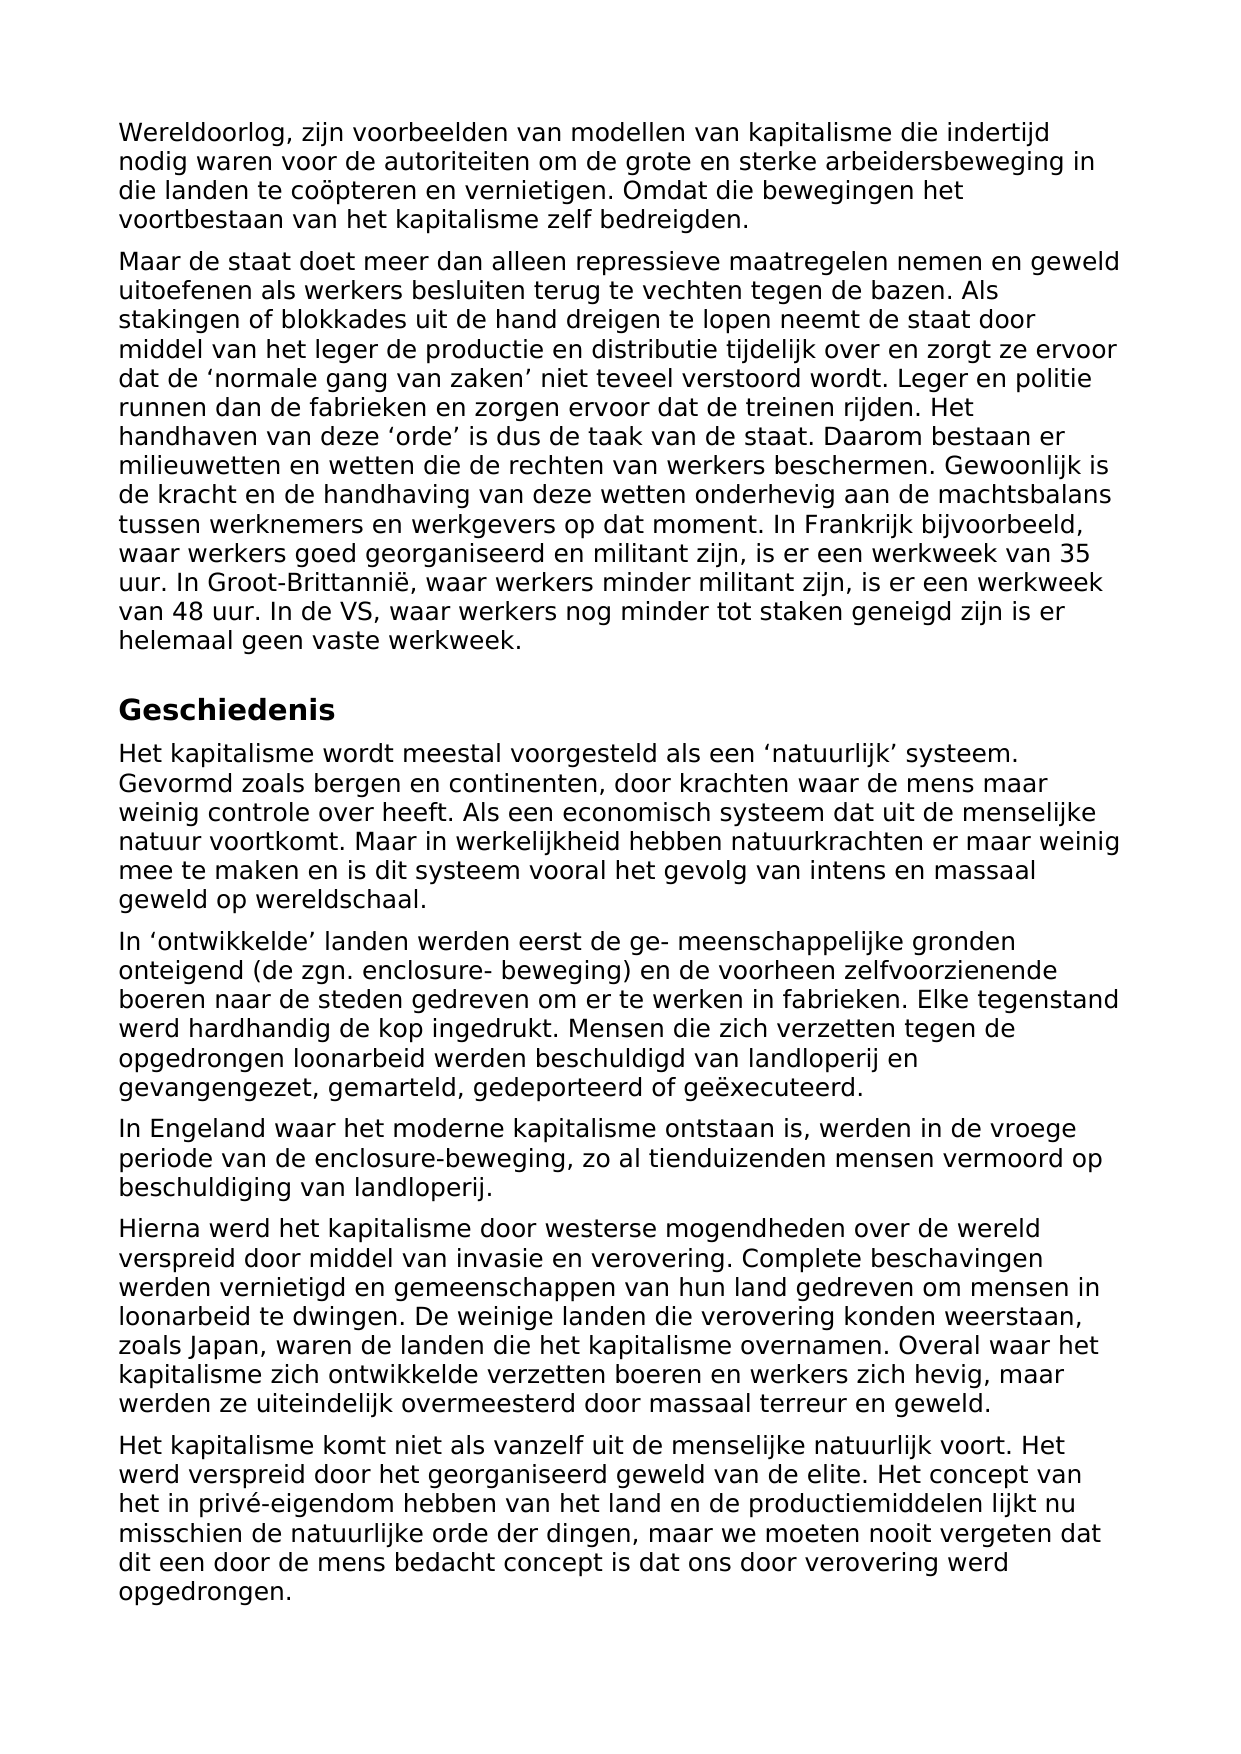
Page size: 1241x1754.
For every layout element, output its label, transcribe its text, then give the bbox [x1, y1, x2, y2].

text Het kapitalisme komt niet als vanzelf uit de menselijke natuurlijk voort. Het werd verspreid door het georganiseerd geweld van de elite. Het concept van het in privé-eigendom hebben van het land en de productiemiddelen lijkt nu misschien de natuurlijke orde der dingen, maar we moeten nooit vergeten dat dit een door de mens bedacht concept is dat ons door verovering werd opgedrongen. [118, 1431, 1122, 1606]
text Maar de staat doet meer dan alleen repressieve maatregelen nemen en geweld uitoefenen als werkers besluiten terug te vechten tegen de bazen. Als stakingen of blokkades uit de hand dreigen te lopen neemt de staat door middel van het leger de productie en distributie tijdelijk over en zorgt ze ervoor dat de ‘normale gang van zaken’ niet teveel verstoord wordt. Leger en politie runnen dan de fabrieken en zorgen ervoor dat de treinen rijden. Het handhaven van deze ‘orde’ is dus de taak van de staat. Daarom bestaan er milieuwetten en wetten die de rechten van werkers beschermen. Gewoonlijk is de kracht en de handhaving van deze wetten onderhevig aan de machtsbalans tussen werknemers en werkgevers op dat moment. In Frankrijk bijvoorbeeld, waar werkers goed georganiseerd en militant zijn, is er een werkweek van 35 uur. In Groot-Brittannië, waar werkers minder militant zijn, is er een werkweek van 48 uur. In de VS, waar werkers nog minder tot staken geneigd zijn is er helemaal geen vaste werkweek. [118, 247, 1122, 656]
text In Engeland waar het moderne kapitalisme ontstaan is, werden in de vroege periode van de enclosure-beweging, zo al tienduizenden mensen vermoord op beschuldiging van landloperij. [118, 1114, 1122, 1202]
text In ‘ontwikkelde’ landen werden eerst de ge- meenschappelijke gronden onteigend (de zgn. enclosure- beweging) en de voorheen zelfvoorzienende boeren naar de steden gedreven om er te werken in fabrieken. Elke tegenstand werd hardhandig de kop ingedrukt. Mensen die zich verzetten tegen de opgedrongen loonarbeid werden beschuldigd van landloperij en gevangengezet, gemarteld, gedeporteerd of geëxecuteerd. [118, 927, 1122, 1102]
text Het kapitalisme wordt meestal voorgesteld als een ‘natuurlijk’ systeem. Gevormd zoals bergen en continenten, door krachten waar de mens maar weinig controle over heeft. Als een economisch systeem dat uit de menselijke natuur voortkomt. Maar in werkelijkheid hebben natuurkrachten er maar weinig mee te maken en is dit systeem vooral het gevolg van intens en massaal geweld op wereldschaal. [118, 739, 1122, 914]
text Hierna werd het kapitalisme door westerse mogendheden over de wereld verspreid door middel van invasie en verovering. Complete beschavingen werden vernietigd en gemeenschappen van hun land gedreven om mensen in loonarbeid te dwingen. De weinige landen die verovering konden weerstaan, zoals Japan, waren de landen die het kapitalisme overnamen. Overal waar het kapitalisme zich ontwikkelde verzetten boeren en werkers zich hevig, maar werden ze uiteindelijk overmeesterd door massaal terreur en geweld. [118, 1214, 1122, 1419]
subtitle Geschiedenis [118, 693, 1122, 727]
text Wereldoorlog, zijn voorbeelden van modellen van kapitalisme die indertijd nodig waren voor de autoriteiten om de grote en sterke arbeidersbeweging in die landen te coöpteren en vernietigen. Omdat die bewegingen het voortbestaan van het kapitalisme zelf bedreigden. [118, 118, 1122, 235]
